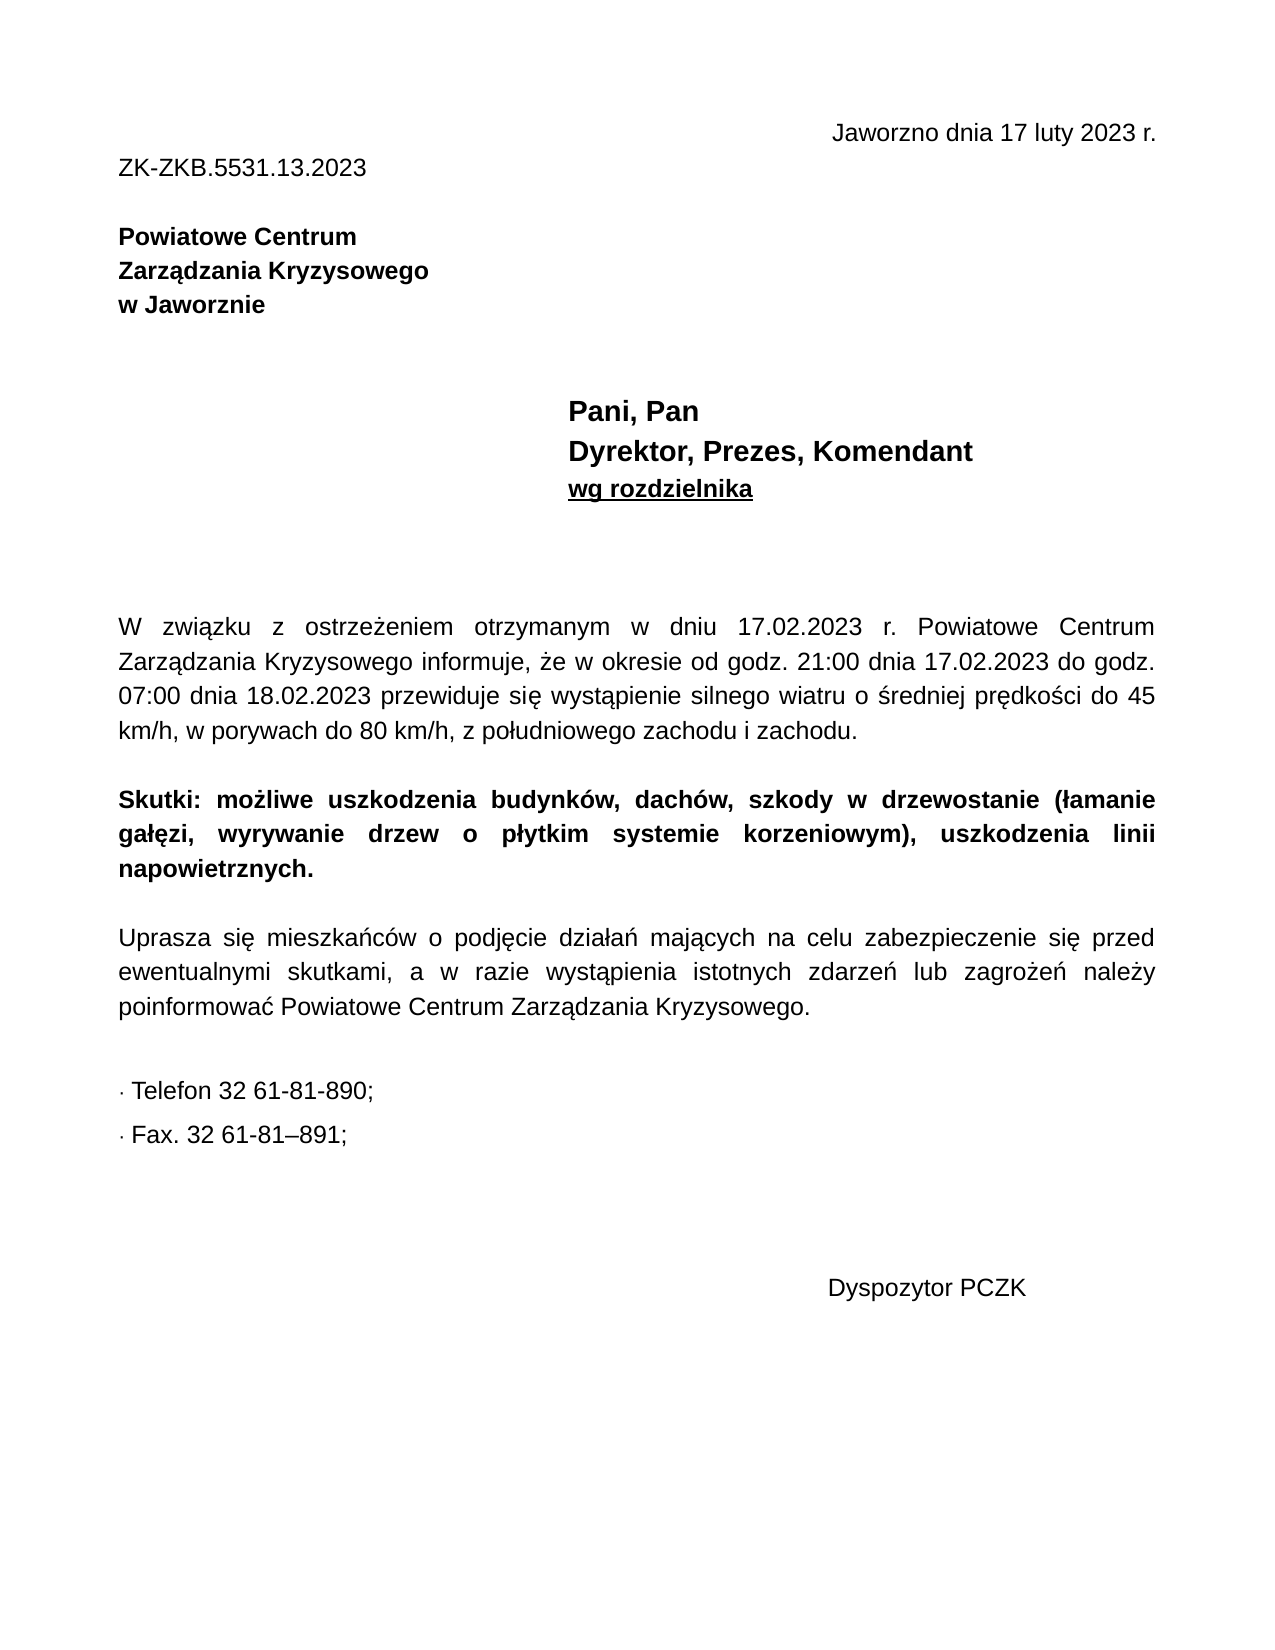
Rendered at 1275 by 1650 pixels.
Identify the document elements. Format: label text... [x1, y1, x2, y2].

text wg rozdzielnika [561, 474, 1157, 503]
text ZK-ZKB.5531.13.2023 [118, 153, 1157, 181]
text W związku z ostrzeżeniem otrzymanym w dniu 17.02.2023 r. Powiatowe Centrum Zarządzania Kryzysowego informuje, że w okresie od godz. 21:00 dnia 17.02.2023 do godz. 07:00 dnia 18.02.2023 przewiduje się wystąpienie silnego wiatru o średniej prędkości do 45 km/h, w porywach do 80 km/h, z południowego zachodu i zachodu. [118, 612, 1157, 744]
text Uprasza się mieszkańców o podjęcie działań mających na celu zabezpieczenie się przed ewentualnymi skutkami, a w razie wystąpienia istotnych zdarzeń lub zagrożeń należy poinformować Powiatowe Centrum Zarządzania Kryzysowego. [118, 923, 1157, 1020]
text Jaworzno dnia 17 luty 2023 r. [118, 118, 1157, 147]
text Dyrektor, Prezes, Komendant [561, 434, 1157, 468]
text · Telefon 32 61-81-890; [118, 1076, 1157, 1104]
text Zarządzania Kryzysowego [118, 256, 1157, 285]
text Skutki: możliwe uszkodzenia budynków, dachów, szkody w drzewostanie (łamanie gałęzi, wyrywanie drzew o płytkim systemie korzeniowym), uszkodzenia linii napowietrznych. [118, 785, 1157, 882]
text Powiatowe Centrum [118, 222, 1157, 250]
text Pani, Pan [561, 394, 1157, 427]
text Dyspozytor PCZK [118, 1273, 1157, 1302]
text · Fax. 32 61-81–891; [118, 1121, 1157, 1149]
text w Jaworznie [118, 291, 1157, 319]
